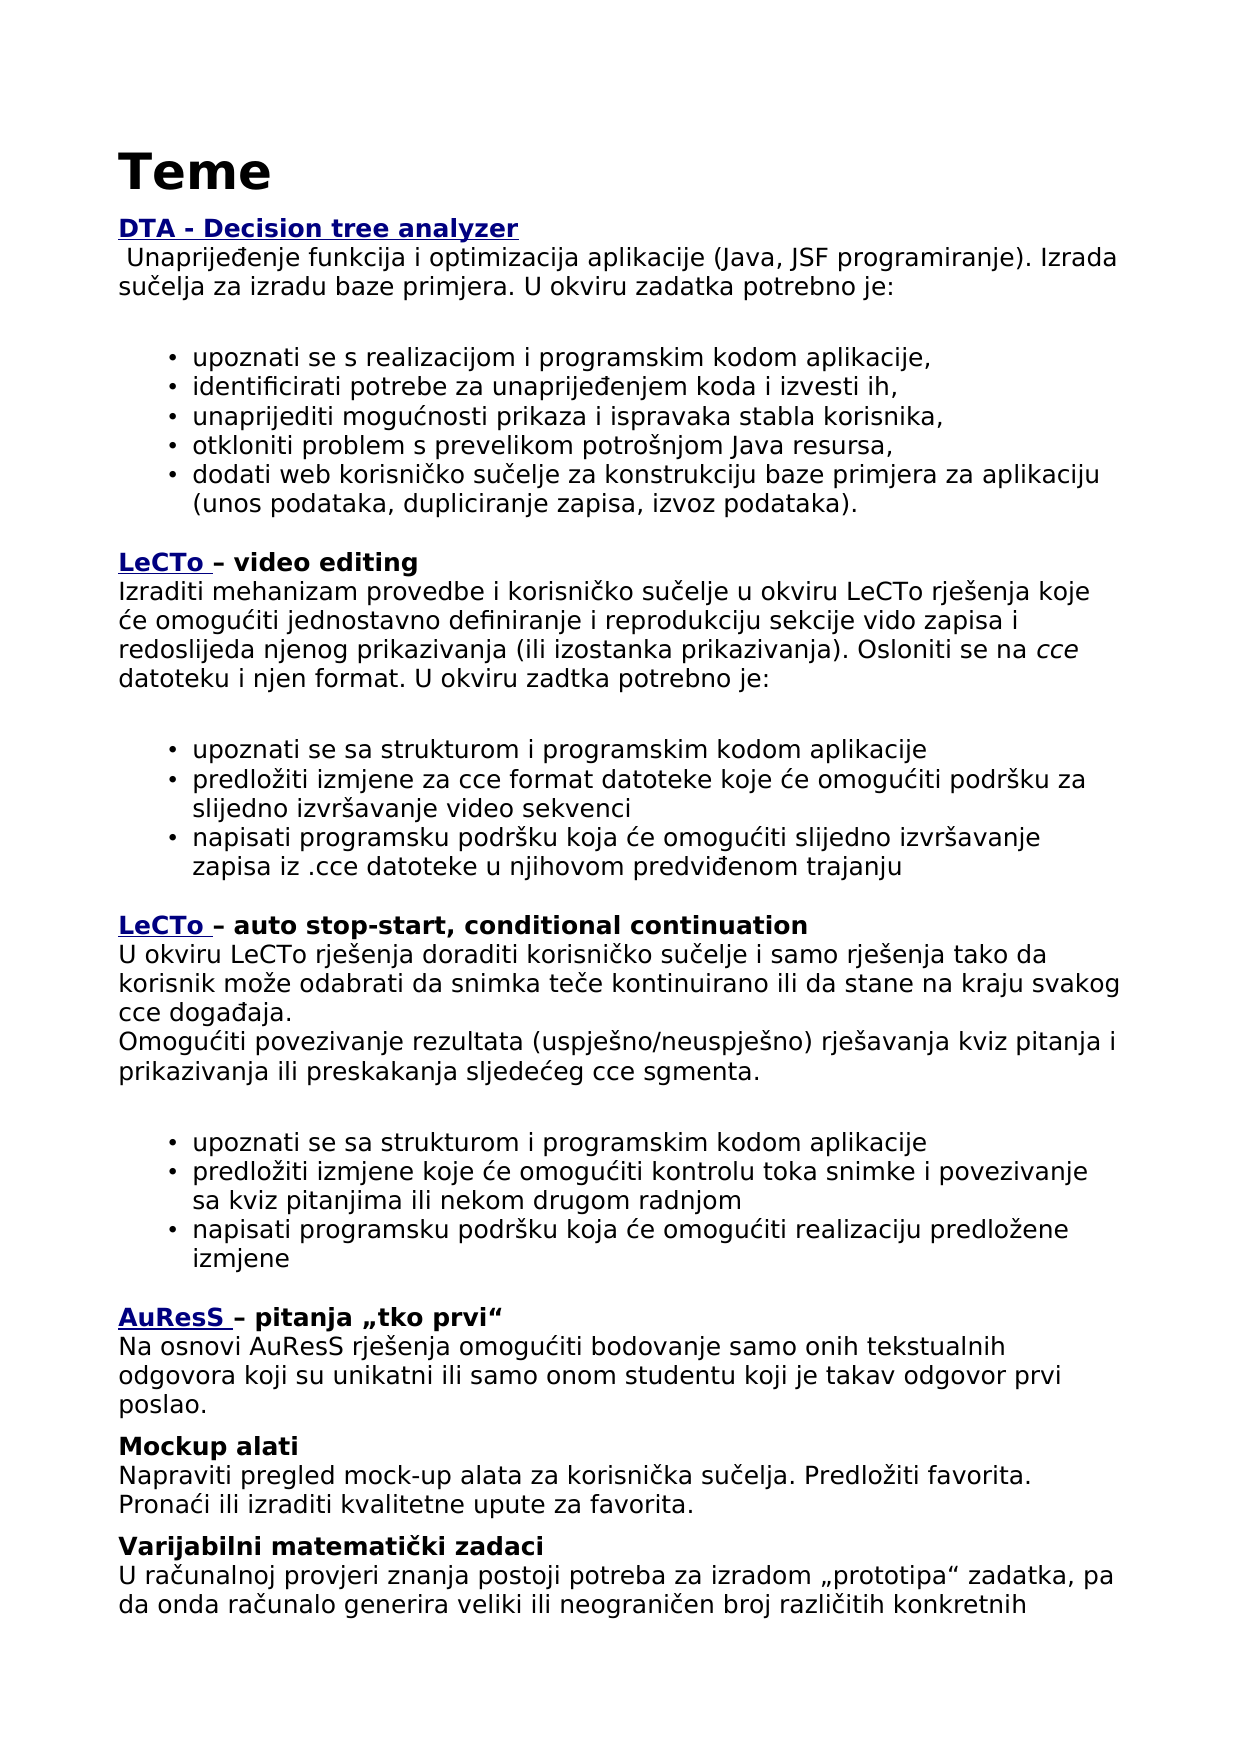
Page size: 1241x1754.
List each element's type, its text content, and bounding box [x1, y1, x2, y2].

list otkloniti problem s prevelikom potrošnjom Java resursa, [177, 431, 1122, 460]
list napisati programsku podršku koja će omogućiti realizaciju predložene izmjene [177, 1215, 1122, 1274]
text LeCTo – video editing Izraditi mehanizam provedbe i korisničko sučelje u okviru LeCTo rješenja koje će omogućiti jednostavno definiranje i reprodukciju sekcije vido zapisa i redoslijeda njenog prikazivanja (ili izostanka prikazivanja). Osloniti se na cce datoteku i njen format. U okviru zadtka potrebno je: [118, 548, 1122, 694]
list upoznati se sa strukturom i programskim kodom aplikacije [177, 1128, 1122, 1157]
list predložiti izmjene za cce format datoteke koje će omogućiti podršku za slijedno izvršavanje video sekvenci [177, 765, 1122, 823]
text Varijabilni matematički zadaci U računalnoj provjeri znanja postoji potreba za izradom „prototipa“ zadatka, pa da onda računalo generira veliki ili neograničen broj različitih konkretnih [118, 1532, 1122, 1620]
list predložiti izmjene koje će omogućiti kontrolu toka snimke i povezivanje sa kviz pitanjima ili nekom drugom radnjom [177, 1157, 1122, 1215]
text DTA - Decision tree analyzer Unaprijeđenje funkcija i optimizacija aplikacije (Java, JSF programiranje). Izrada sučelja za izradu baze primjera. U okviru zadatka potrebno je: [118, 214, 1122, 301]
text LeCTo – auto stop-start, conditional continuation U okviru LeCTo rješenja doraditi korisničko sučelje i samo rješenja tako da korisnik može odabrati da snimka teče kontinuirano ili da stane na kraju svakog cce događaja. Omogućiti povezivanje rezultata (uspješno/neuspješno) rješavanja kviz pitanja i prikazivanja ili preskakanja sljedećeg cce sgmenta. [118, 911, 1122, 1086]
list identificirati potrebe za unaprijeđenjem koda i izvesti ih, [177, 372, 1122, 402]
list dodati web korisničko sučelje za konstrukciju baze primjera za aplikaciju (unos podataka, dupliciranje zapisa, izvoz podataka). [177, 460, 1122, 518]
subtitle Teme [118, 143, 1122, 201]
list upoznati se s realizacijom i programskim kodom aplikacije, [177, 343, 1122, 372]
list unaprijediti mogućnosti prikaza i ispravaka stabla korisnika, [177, 402, 1122, 431]
text Mockup alati Napraviti pregled mock-up alata za korisnička sučelja. Predložiti favorita. Pronaći ili izraditi kvalitetne upute za favorita. [118, 1432, 1122, 1520]
list napisati programsku podršku koja će omogućiti slijedno izvršavanje zapisa iz .cce datoteke u njihovom predviđenom trajanju [177, 823, 1122, 881]
text AuResS – pitanja „tko prvi“ Na osnovi AuResS rješenja omogućiti bodovanje samo onih tekstualnih odgovora koji su unikatni ili samo onom studentu koji je takav odgovor prvi poslao. [118, 1303, 1122, 1420]
list upoznati se sa strukturom i programskim kodom aplikacije [177, 736, 1122, 765]
